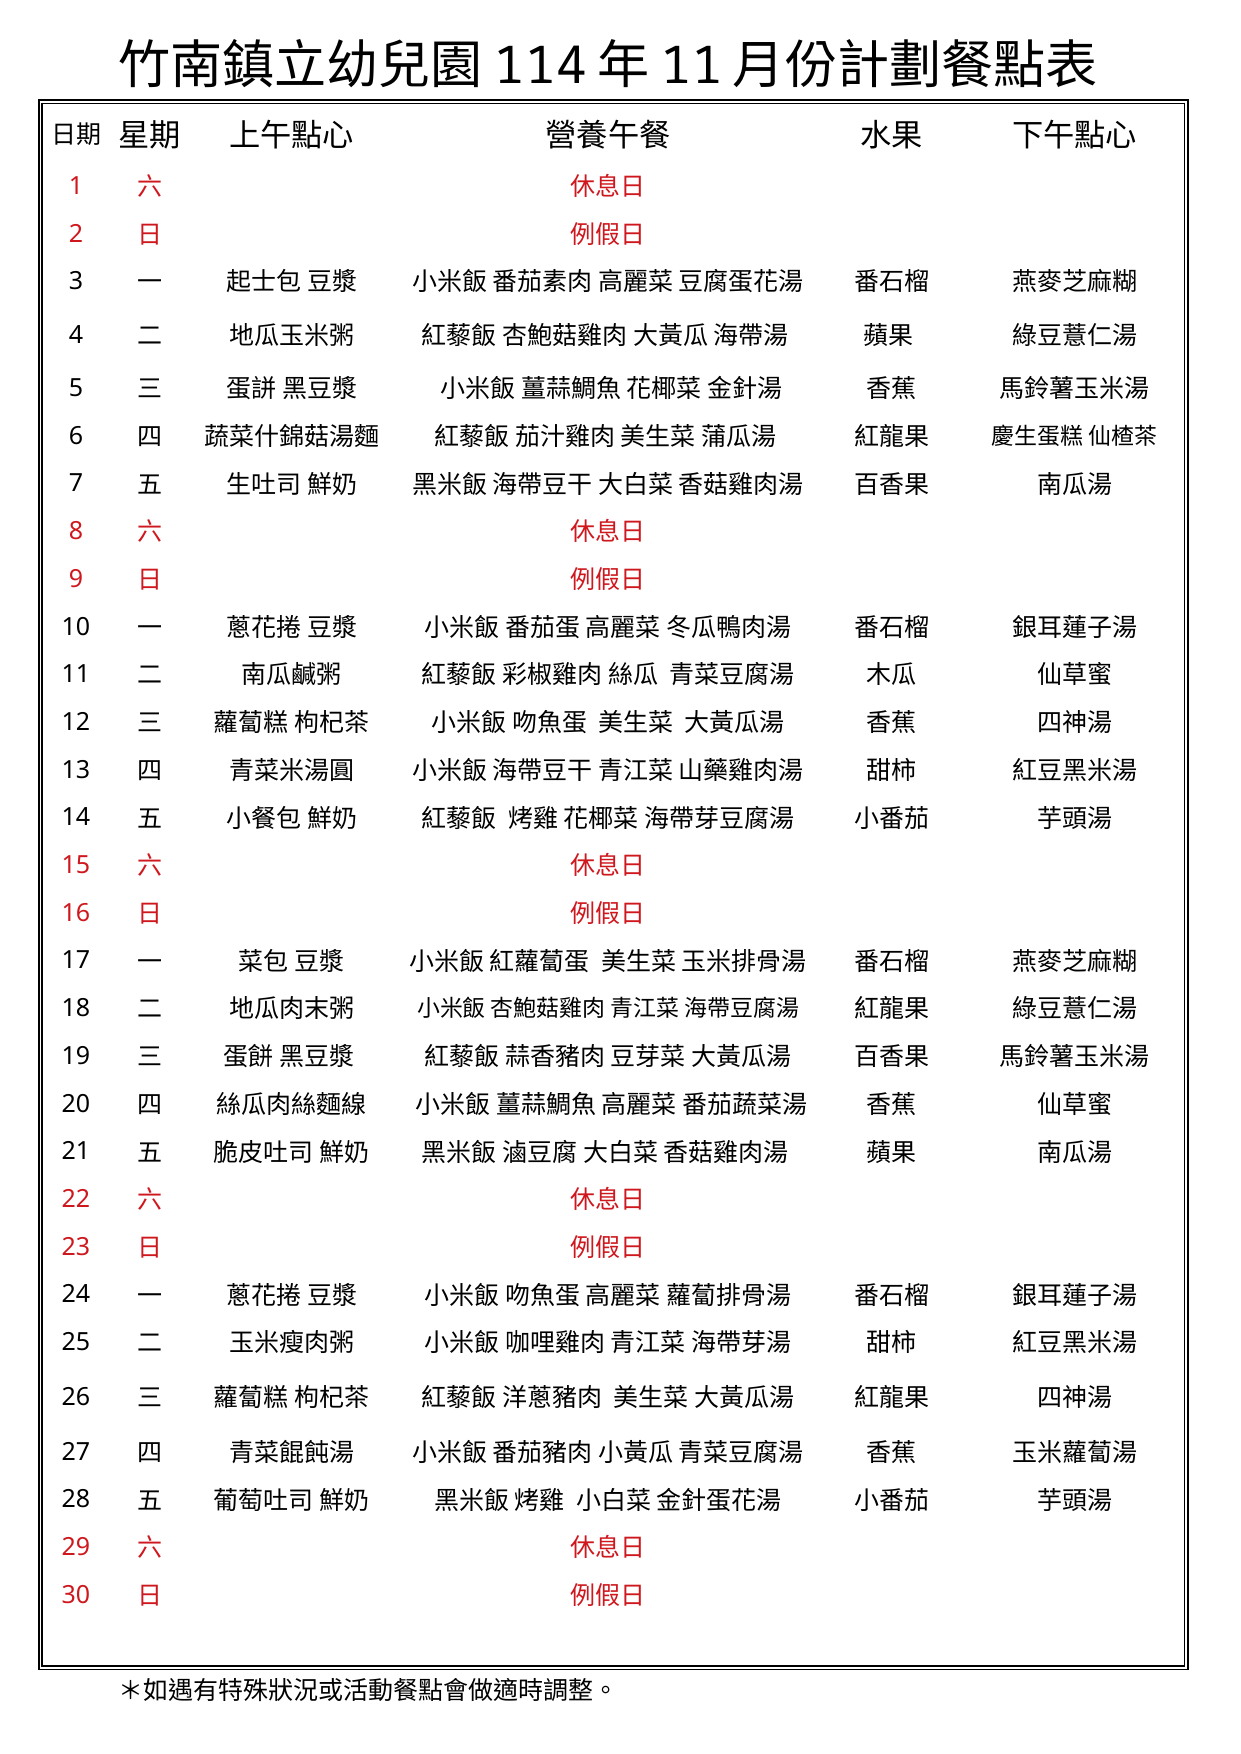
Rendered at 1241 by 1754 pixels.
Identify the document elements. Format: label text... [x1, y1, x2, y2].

table_cell 20 [43, 1079, 111, 1126]
table_cell 三 [111, 697, 187, 744]
table_cell 燕麥芝麻糊 [963, 256, 1184, 304]
table_cell [820, 888, 962, 935]
table_cell 四神湯 [963, 697, 1184, 744]
table_cell 菜包 豆漿 [188, 935, 395, 983]
table_cell 6 [43, 411, 111, 458]
table_cell 番石榴 [820, 256, 962, 304]
table_cell [820, 1618, 962, 1665]
table_cell 紅龍果 [820, 1365, 962, 1427]
table_cell 5 [43, 363, 111, 411]
table_cell 例假日 [395, 1222, 820, 1269]
table_cell [963, 1222, 1184, 1269]
table_cell 12 [43, 697, 111, 744]
table_cell 生吐司 鮮奶 [188, 458, 395, 506]
table_cell 慶生蛋糕 仙楂茶 [963, 411, 1184, 458]
table_cell 小番茄 [820, 1474, 962, 1522]
table_cell 蘋果 [820, 1126, 962, 1174]
table_cell 紅藜飯 蒜香豬肉 豆芽菜 大黃瓜湯 [395, 1031, 820, 1078]
table_cell 小米飯 咖哩雞肉 青江菜 海帶芽湯 [395, 1317, 820, 1365]
table_header 日期 [43, 104, 111, 161]
table_cell 地瓜肉末粥 [188, 983, 395, 1031]
table_cell 青菜米湯圓 [188, 745, 395, 792]
table_cell [820, 1570, 962, 1617]
table_cell 29 [43, 1522, 111, 1570]
table_cell 黑米飯 烤雞 小白菜 金針蛋花湯 [395, 1474, 820, 1522]
table_cell [963, 1174, 1184, 1222]
table_cell [188, 161, 395, 208]
table_cell 日 [111, 1570, 187, 1617]
table_cell 紅藜飯 茄汁雞肉 美生菜 蒲瓜湯 [395, 411, 820, 458]
table_cell 8 [43, 506, 111, 554]
table_cell 25 [43, 1317, 111, 1365]
table_cell 四神湯 [963, 1365, 1184, 1427]
table_cell 五 [111, 1126, 187, 1174]
table_cell 3 [43, 256, 111, 304]
table_header 水果 [820, 104, 962, 161]
table_cell 小米飯 薑蒜鯛魚 花椰菜 金針湯 [395, 363, 820, 411]
table_cell 芋頭湯 [963, 1474, 1184, 1522]
table_cell 馬鈴薯玉米湯 [963, 1031, 1184, 1078]
table_cell 17 [43, 935, 111, 983]
table_cell 黑米飯 滷豆腐 大白菜 香菇雞肉湯 [395, 1126, 820, 1174]
table_cell 四 [111, 1427, 187, 1474]
table_header 上午點心 [188, 104, 395, 161]
table_cell 六 [111, 1174, 187, 1222]
table_cell 五 [111, 458, 187, 506]
text 竹南鎮立幼兒園114年11月份計劃餐點表 [118, 23, 1122, 99]
table_cell 18 [43, 983, 111, 1031]
table_cell 燕麥芝麻糊 [963, 935, 1184, 983]
table_cell 蘿蔔糕 枸杞茶 [188, 697, 395, 744]
table_cell [820, 840, 962, 888]
table_cell [188, 554, 395, 601]
table_cell 三 [111, 1031, 187, 1078]
table_cell 香蕉 [820, 697, 962, 744]
table_cell 紅藜飯 洋蔥豬肉 美生菜 大黃瓜湯 [395, 1365, 820, 1427]
table_cell [111, 1618, 187, 1665]
table_cell 六 [111, 506, 187, 554]
table_cell 玉米瘦肉粥 [188, 1317, 395, 1365]
table_cell 蔬菜什錦菇湯麵 [188, 411, 395, 458]
table_cell 7 [43, 458, 111, 506]
table_cell [188, 888, 395, 935]
table_cell 休息日 [395, 1174, 820, 1222]
table_cell [820, 209, 962, 256]
table_cell 小米飯 杏鮑菇雞肉 青江菜 海帶豆腐湯 [395, 983, 820, 1031]
table_cell [820, 506, 962, 554]
table_cell 蘿蔔糕 枸杞茶 [188, 1365, 395, 1427]
table_cell 休息日 [395, 1522, 820, 1570]
table_cell [963, 1570, 1184, 1617]
table_cell 26 [43, 1365, 111, 1427]
table_cell 例假日 [395, 1570, 820, 1617]
table_cell 玉米蘿蔔湯 [963, 1427, 1184, 1474]
table_cell [395, 1618, 820, 1665]
table_cell [188, 840, 395, 888]
table_cell 21 [43, 1126, 111, 1174]
table_cell 休息日 [395, 506, 820, 554]
table_cell [820, 161, 962, 208]
table_cell 小米飯 吻魚蛋 高麗菜 蘿蔔排骨湯 [395, 1269, 820, 1317]
table_cell [188, 1174, 395, 1222]
table_cell [963, 1618, 1184, 1665]
table_cell 番石榴 [820, 1269, 962, 1317]
table_cell 小米飯 吻魚蛋 美生菜 大黃瓜湯 [395, 697, 820, 744]
table_cell 五 [111, 1474, 187, 1522]
table_cell 27 [43, 1427, 111, 1474]
table_cell [963, 1522, 1184, 1570]
table_cell 葡萄吐司 鮮奶 [188, 1474, 395, 1522]
table_cell 13 [43, 745, 111, 792]
table_cell 南瓜鹹粥 [188, 649, 395, 697]
table_cell 百香果 [820, 1031, 962, 1078]
table_cell 百香果 [820, 458, 962, 506]
table_cell 南瓜湯 [963, 1126, 1184, 1174]
table_cell 起士包 豆漿 [188, 256, 395, 304]
table_cell 二 [111, 649, 187, 697]
table_header 營養午餐 [395, 104, 820, 161]
table_cell 六 [111, 840, 187, 888]
table_cell [963, 209, 1184, 256]
table_cell [188, 506, 395, 554]
table_cell 紅藜飯 杏鮑菇雞肉 大黃瓜 海帶湯 [395, 304, 820, 363]
table_cell 蛋誁 黑豆漿 [188, 363, 395, 411]
table_cell 小米飯 番茄素肉 高麗菜 豆腐蛋花湯 [395, 256, 820, 304]
table_cell 22 [43, 1174, 111, 1222]
table_cell 香蕉 [820, 1079, 962, 1126]
table_cell [963, 161, 1184, 208]
table_cell 日 [111, 1222, 187, 1269]
table_cell 六 [111, 1522, 187, 1570]
table_cell 紅藜飯 烤雞 花椰菜 海帶芽豆腐湯 [395, 792, 820, 840]
table_cell 小米飯 薑蒜鯛魚 高麗菜 番茄蔬菜湯 [395, 1079, 820, 1126]
table_cell 紅藜飯 彩椒雞肉 絲瓜 青菜豆腐湯 [395, 649, 820, 697]
table_cell [188, 1570, 395, 1617]
table_cell 二 [111, 304, 187, 363]
table_cell 番石榴 [820, 601, 962, 649]
table_cell 四 [111, 745, 187, 792]
table_cell 小米飯 番茄豬肉 小黃瓜 青菜豆腐湯 [395, 1427, 820, 1474]
table_header 星期 [111, 104, 187, 161]
table_cell 五 [111, 792, 187, 840]
table_cell [188, 1618, 395, 1665]
table_cell 香蕉 [820, 1427, 962, 1474]
table_cell 地瓜玉米粥 [188, 304, 395, 363]
table_cell [820, 1522, 962, 1570]
table_cell 1 [43, 161, 111, 208]
table_cell 小番茄 [820, 792, 962, 840]
table_cell [963, 506, 1184, 554]
table_cell 甜柿 [820, 1317, 962, 1365]
table_cell [188, 1222, 395, 1269]
table_cell 10 [43, 601, 111, 649]
table_cell 甜柿 [820, 745, 962, 792]
table_cell 4 [43, 304, 111, 363]
table_cell [820, 554, 962, 601]
table_cell 日 [111, 554, 187, 601]
table_cell 六 [111, 161, 187, 208]
table_cell 番石榴 [820, 935, 962, 983]
table_cell 仙草蜜 [963, 1079, 1184, 1126]
table_cell 二 [111, 1317, 187, 1365]
table_cell [963, 888, 1184, 935]
table_cell 二 [111, 983, 187, 1031]
table_cell 四 [111, 411, 187, 458]
table_cell 紅龍果 [820, 983, 962, 1031]
table_cell 小餐包 鮮奶 [188, 792, 395, 840]
table_cell [188, 209, 395, 256]
table_cell 紅龍果 [820, 411, 962, 458]
text ＊如遇有特殊狀況或活動餐點會做適時調整。 [118, 1670, 1122, 1707]
table_cell 芋頭湯 [963, 792, 1184, 840]
table_cell 11 [43, 649, 111, 697]
table_cell 蔥花捲 豆漿 [188, 601, 395, 649]
table_cell 30 [43, 1570, 111, 1617]
table_cell 小米飯 紅蘿蔔蛋 美生菜 玉米排骨湯 [395, 935, 820, 983]
table_cell 2 [43, 209, 111, 256]
table_cell 日 [111, 888, 187, 935]
table_cell 一 [111, 601, 187, 649]
table_cell 15 [43, 840, 111, 888]
table_cell 香蕉 [820, 363, 962, 411]
table_cell 一 [111, 1269, 187, 1317]
table_cell 16 [43, 888, 111, 935]
table_cell 小米飯 海帶豆干 青江菜 山藥雞肉湯 [395, 745, 820, 792]
table_cell 蛋餅 黑豆漿 [188, 1031, 395, 1078]
table_header 下午點心 [963, 104, 1184, 161]
table_cell 9 [43, 554, 111, 601]
table_cell 銀耳蓮子湯 [963, 1269, 1184, 1317]
table_cell 木瓜 [820, 649, 962, 697]
table_cell 黑米飯 海帶豆干 大白菜 香菇雞肉湯 [395, 458, 820, 506]
table_cell 休息日 [395, 840, 820, 888]
table_cell [963, 554, 1184, 601]
table_cell 南瓜湯 [963, 458, 1184, 506]
table_cell 例假日 [395, 888, 820, 935]
table_cell 仙草蜜 [963, 649, 1184, 697]
table_cell 綠豆薏仁湯 [963, 304, 1184, 363]
table_cell [43, 1618, 111, 1665]
table_cell [820, 1174, 962, 1222]
table_cell 四 [111, 1079, 187, 1126]
table_cell 例假日 [395, 209, 820, 256]
table_cell 三 [111, 1365, 187, 1427]
table_cell 23 [43, 1222, 111, 1269]
table_cell 紅豆黑米湯 [963, 745, 1184, 792]
table_cell 14 [43, 792, 111, 840]
table_cell 馬鈴薯玉米湯 [963, 363, 1184, 411]
table_cell [188, 1522, 395, 1570]
table_cell 青菜餛飩湯 [188, 1427, 395, 1474]
table_cell 19 [43, 1031, 111, 1078]
table_cell 24 [43, 1269, 111, 1317]
table_cell 28 [43, 1474, 111, 1522]
table_cell 小米飯 番茄蛋 高麗菜 冬瓜鴨肉湯 [395, 601, 820, 649]
table_cell 絲瓜肉絲麵線 [188, 1079, 395, 1126]
table_cell 一 [111, 935, 187, 983]
table_cell 日 [111, 209, 187, 256]
table_cell 銀耳蓮子湯 [963, 601, 1184, 649]
table_cell 例假日 [395, 554, 820, 601]
table_cell 蔥花捲 豆漿 [188, 1269, 395, 1317]
table_cell [963, 840, 1184, 888]
table_cell 休息日 [395, 161, 820, 208]
table_cell 三 [111, 363, 187, 411]
table_cell [820, 1222, 962, 1269]
table_cell 脆皮吐司 鮮奶 [188, 1126, 395, 1174]
table_cell 蘋果 [820, 304, 962, 363]
table_cell 綠豆薏仁湯 [963, 983, 1184, 1031]
table_cell 紅豆黑米湯 [963, 1317, 1184, 1365]
table_cell 一 [111, 256, 187, 304]
